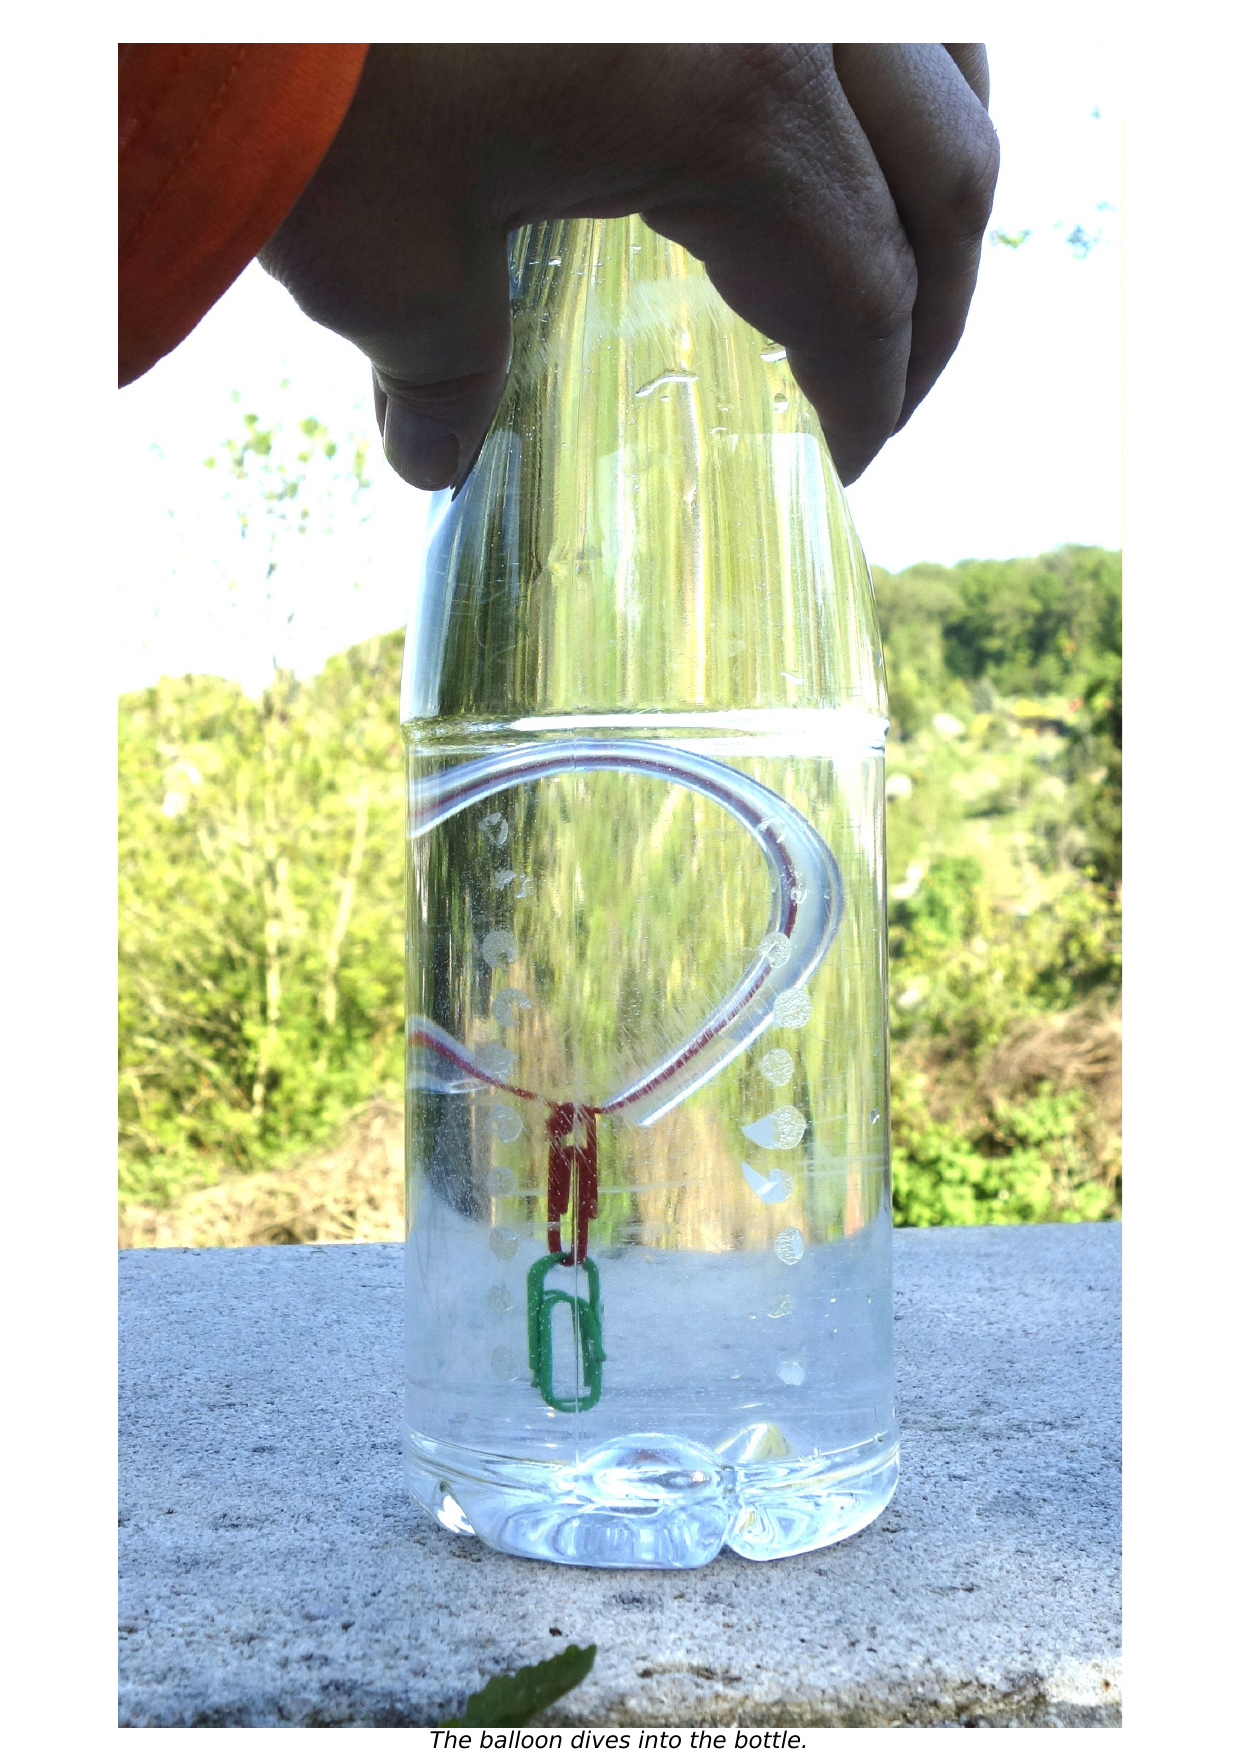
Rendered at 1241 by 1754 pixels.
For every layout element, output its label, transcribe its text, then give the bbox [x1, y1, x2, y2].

picture [118, 43, 1123, 1728]
text The balloon dives into the bottle. [118, 1728, 1122, 1754]
